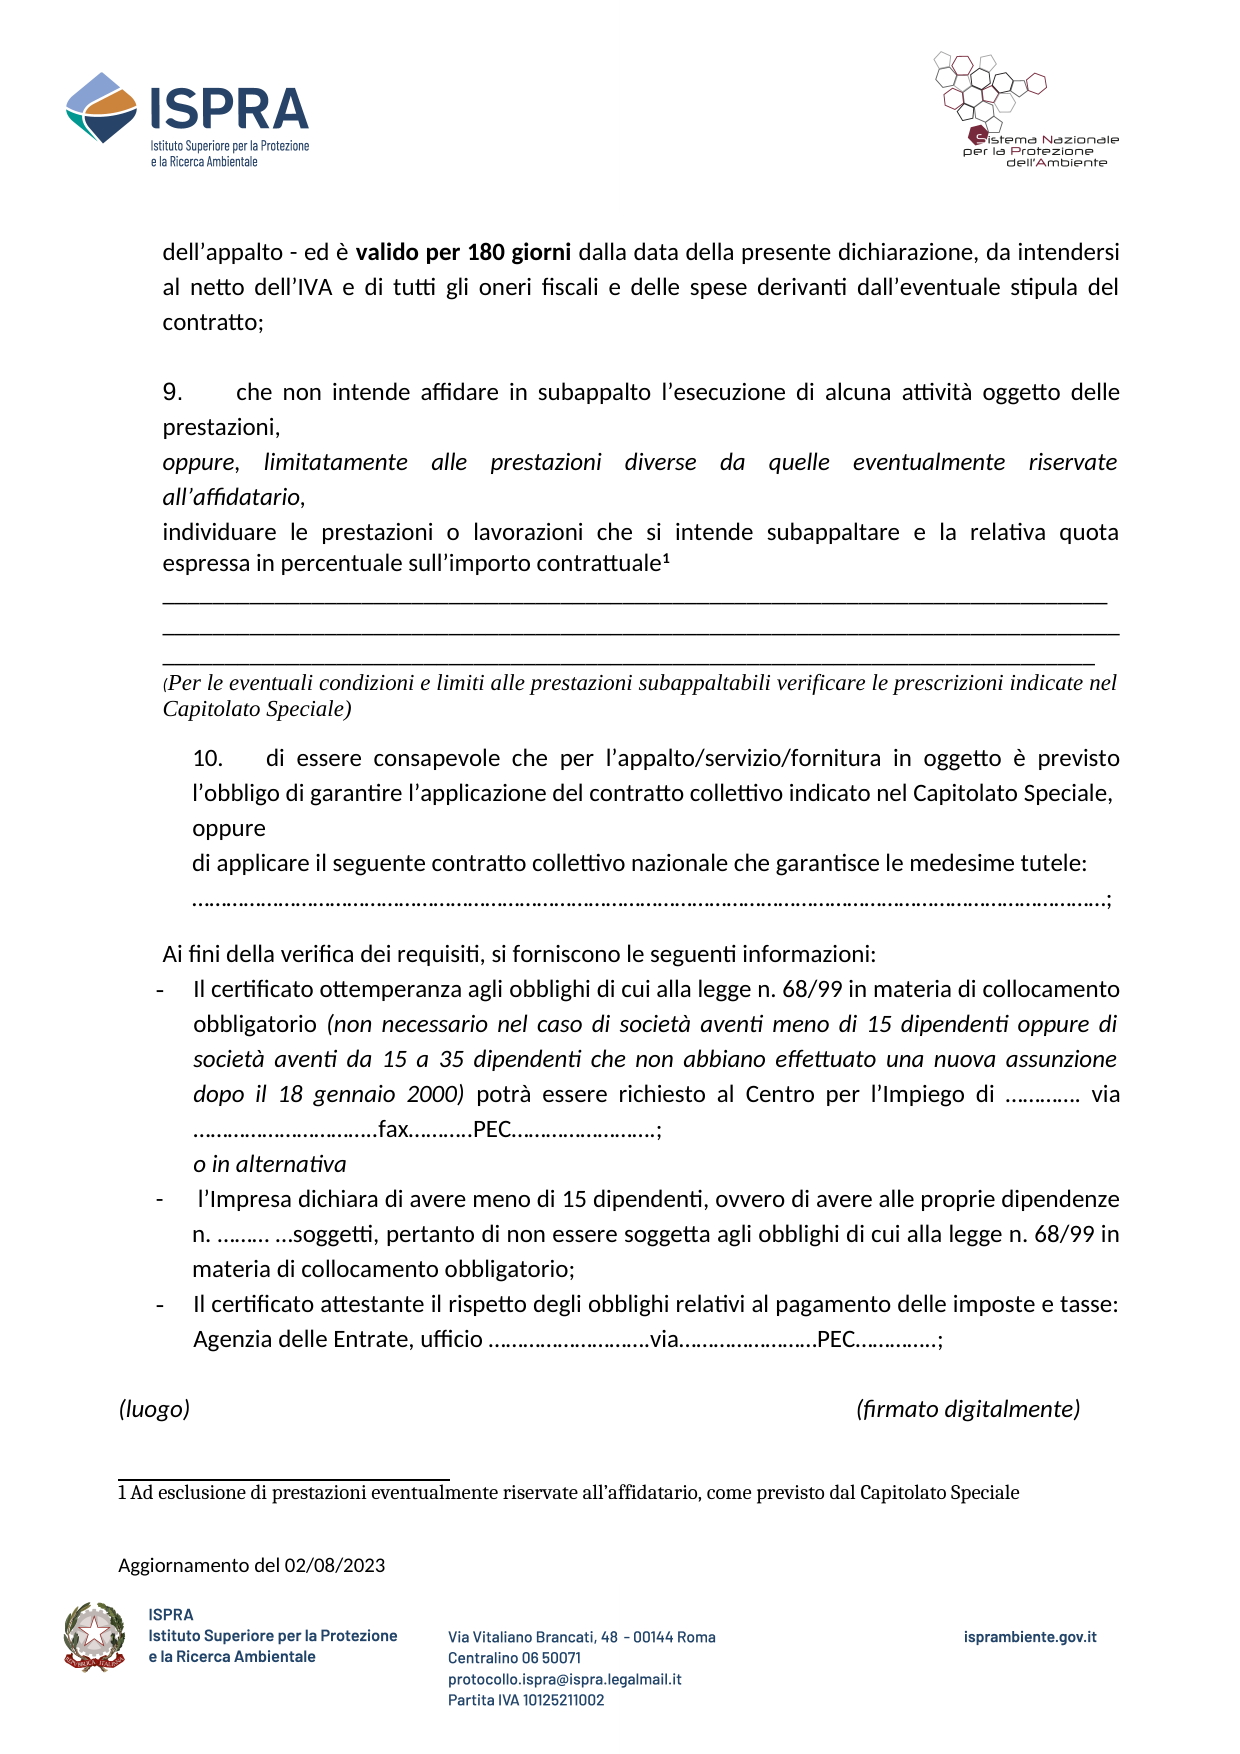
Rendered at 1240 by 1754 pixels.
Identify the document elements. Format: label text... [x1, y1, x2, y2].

text oppure, limitatamente alle prestazioni diverse da quelle eventualmente riservate all’affidatario, [162, 446, 1121, 512]
text ________________________________________________________________________________________________________________________________________________________ [162, 608, 1121, 669]
list che non intende affidare in subappalto l’esecuzione di alcuna attività oggetto delle prestazioni, [162, 376, 1121, 442]
text o in alternativa [193, 1148, 1121, 1178]
text (Per le eventuali condizioni e limiti alle prestazioni subappaltabili verificare le prescrizioni indicate nel Capitolato Speciale) [162, 669, 1121, 722]
text individuare le prestazioni o lavorazioni che si intende subappaltare e la relativa quota espressa in percentuale sull’importo contrattuale [162, 516, 1121, 577]
list dell’appalto - ed è valido per 180 giorni dalla data della presente dichiarazione, da intendersi al netto dell’IVA e di tutti gli oneri fiscali e delle spese derivanti dall’eventuale stipula del contratto; [162, 236, 1121, 337]
text ____________________________________________________________________________ [162, 577, 1121, 608]
text oppure [192, 812, 1121, 842]
list di essere consapevole che per l’appalto/servizio/fornitura in oggetto è previsto l’obbligo di garantire l’applicazione del contratto collettivo indicato nel Capitolato Speciale, [192, 742, 1121, 807]
text di applicare il seguente contratto collettivo nazionale che garantisce le medesime tutele: [148, 847, 1121, 877]
text ……………………………………………………………………………………………………………………………………………; [148, 882, 1121, 912]
list Il certificato ottemperanza agli obblighi di cui alla legge n. 68/99 in materia di collocamento obbligatorio (non necessario nel caso di società aventi meno di 15 dipendenti oppure di società aventi da 15 a 35 dipendenti che non abbiano effettuato una nuova assunzione dopo il 18 gennaio 2000) potrà essere richiesto al Centro per l’Impiego di …………. via …………………………..fax………..PEC…………………….; [156, 973, 1121, 1143]
text Ai fini della verifica dei requisiti, si forniscono le seguenti informazioni: [162, 938, 1121, 968]
text Ad esclusione di prestazioni eventualmente riservate all’affidatario, come previsto dal Capitolato Speciale [118, 1480, 1121, 1504]
text - l’Impresa dichiara di avere meno di 15 dipendenti, ovvero di avere alle proprie dipendenze n. ……… …soggetti, pertanto di non essere soggetta agli obblighi di cui alla legge n. 68/99 in materia di collocamento obbligatorio; [156, 1183, 1121, 1283]
text (luogo) (firmato digitalmente) [118, 1393, 1121, 1423]
list Il certificato attestante il rispetto degli obblighi relativi al pagamento delle imposte e tasse: Agenzia delle Entrate, ufficio ……………………….via……………………PEC…………..; [156, 1288, 1121, 1353]
